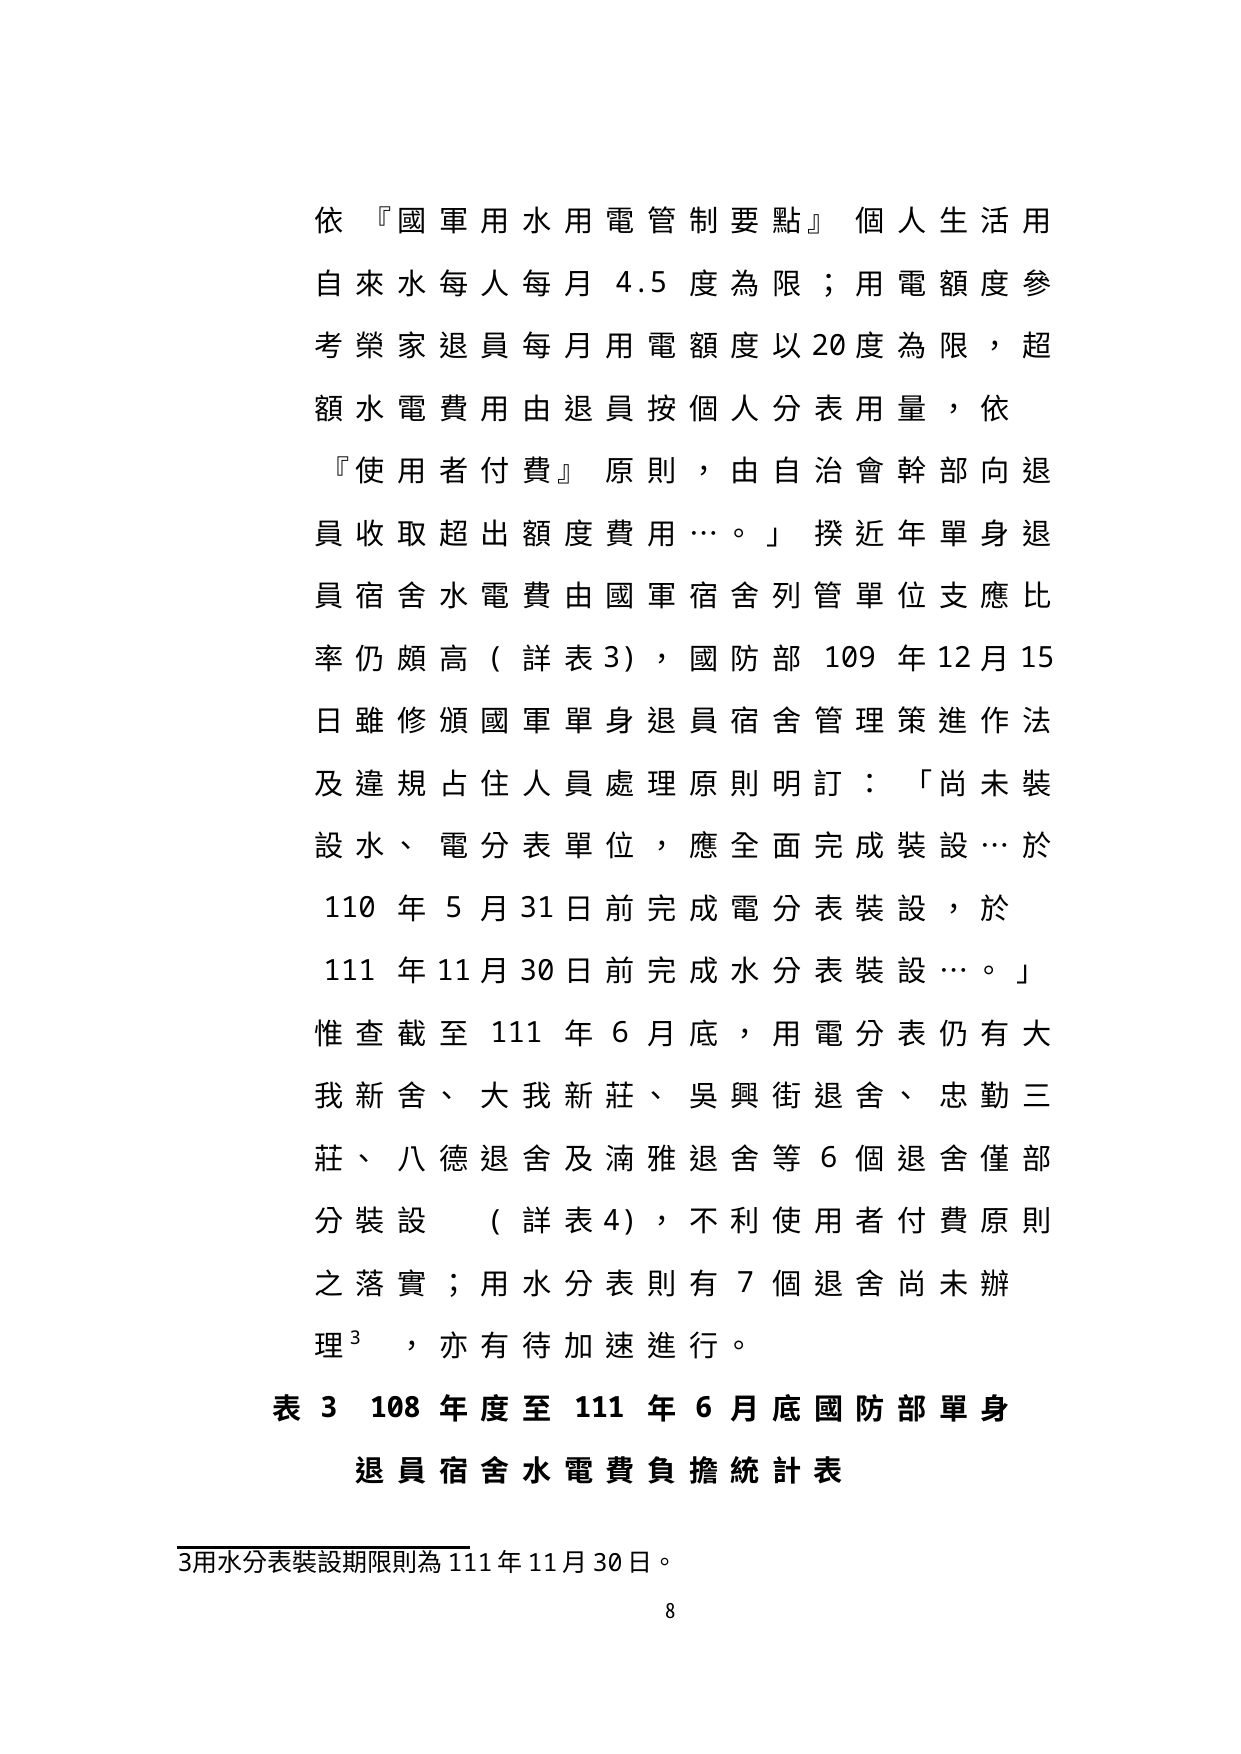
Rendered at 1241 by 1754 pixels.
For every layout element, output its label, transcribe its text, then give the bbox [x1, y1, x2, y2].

text 表3 108年度至111年6月底國防部單身退員宿舍水電費負擔統計表 [256, 1365, 1054, 1490]
text 為配合政府節能政策，國防部於98年12月令頒國軍單身退員宿舍管理精進作法中即規定：「各列管單位應宣導加強節約水電，…，協調後勤部門逐年編列預算或爭取年度標餘款裝設退員個人水電分表。…。依『國軍用水用電管制要點』個人生活用自來水每人每月4.5度為限；用電額度參考榮家退員每月用電額度以20度為限，超額水電費用由退員按個人分表用量，依『使用者付費』原則，由自治會幹部向退員收取超出額度費用…。」揆近年單身退員宿舍水電費由國軍宿舍列管單位支應比率仍頗高(詳表3)，國防部109年12月15日雖修頒國軍單身退員宿舍管理策進作法及違規占住人員處理原則明訂：「尚未裝設水、電分表單位，應全面完成裝設…於110年5月31日前完成電分表裝設，於111年11月30日前完成水分表裝設…。」惟查截至111年6月底，用電分表仍有大我新舍、大我新莊、吳興街退舍、忠勤三莊、八德退舍及湳雅退舍等6個退舍僅部分裝設 (詳表4)，不利使用者付費原則之落實；用水分表則有7個退舍尚未辦理，亦有待加速進行。 [271, 177, 1058, 1365]
text 用水分表裝設期限則為111年11月30日。 [177, 1548, 1063, 1577]
